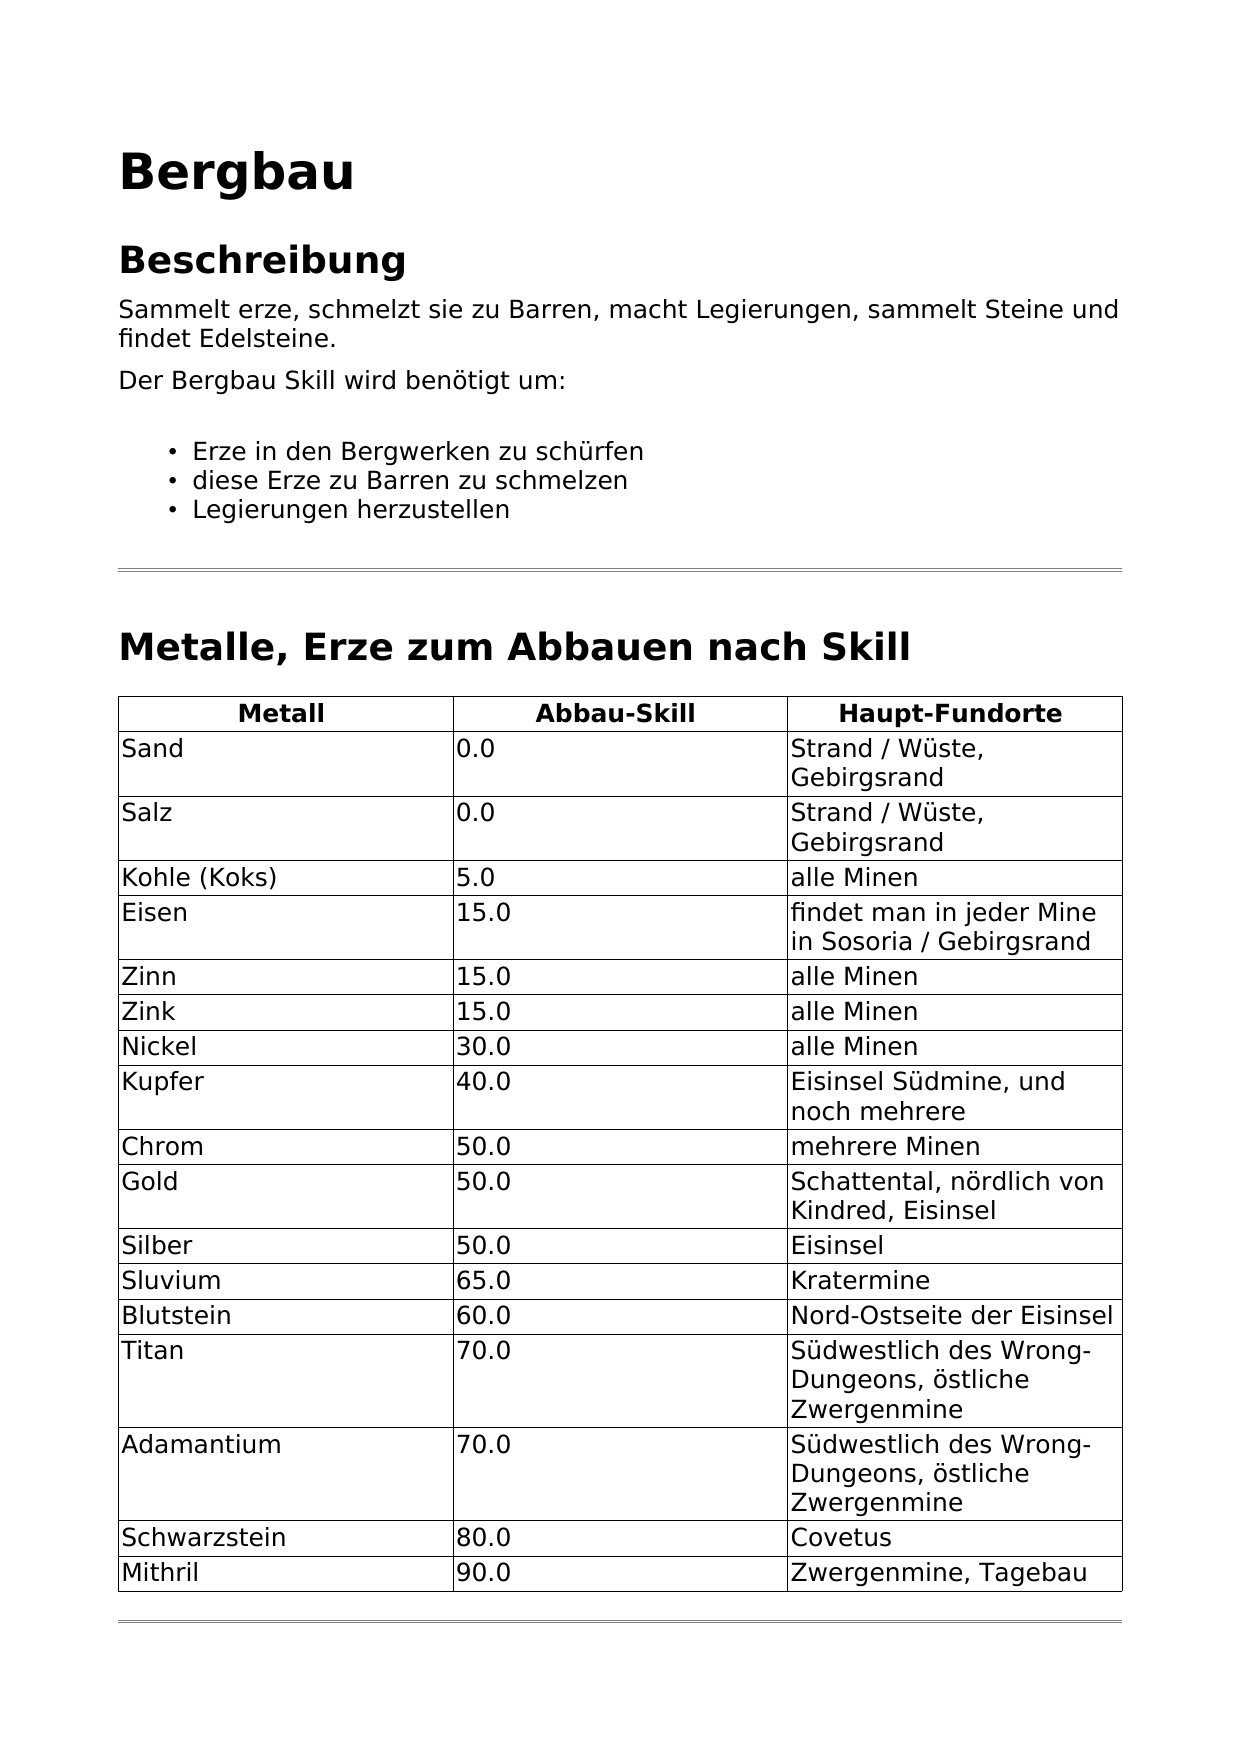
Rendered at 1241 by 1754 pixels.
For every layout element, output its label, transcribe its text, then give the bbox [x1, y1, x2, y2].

subtitle Metalle, Erze zum Abbauen nach Skill [118, 625, 1122, 669]
table_cell Gold [119, 1165, 453, 1228]
table_cell Südwestlich des Wrong-Dungeons, östliche Zwergenmine [788, 1335, 1122, 1427]
table_cell 60.0 [454, 1300, 787, 1333]
table_cell 90.0 [454, 1557, 787, 1591]
table_cell Eisinsel [788, 1229, 1122, 1263]
table_cell Kohle (Koks) [119, 861, 453, 895]
table_cell Mithril [119, 1557, 453, 1591]
table_cell Eisen [119, 896, 453, 959]
table_cell 30.0 [454, 1031, 787, 1064]
table_cell alle Minen [788, 960, 1122, 994]
list Erze in den Bergwerken zu schürfen [177, 437, 1122, 466]
table_cell mehrere Minen [788, 1130, 1122, 1164]
table_cell 65.0 [454, 1264, 787, 1298]
subtitle Beschreibung [118, 239, 1122, 282]
table_cell Sluvium [119, 1264, 453, 1298]
table_cell Blutstein [119, 1300, 453, 1333]
table_cell alle Minen [788, 1031, 1122, 1064]
table_cell Nord-Ostseite der Eisinsel [788, 1300, 1122, 1333]
table_cell Sand [119, 732, 453, 796]
list diese Erze zu Barren zu schmelzen [177, 466, 1122, 495]
table_cell Schattental, nördlich von Kindred, Eisinsel [788, 1165, 1122, 1228]
table_cell Südwestlich des Wrong-Dungeons, östliche Zwergenmine [788, 1428, 1122, 1520]
table_header Haupt-Fundorte [788, 697, 1122, 731]
list Legierungen herzustellen [177, 495, 1122, 524]
table_cell Kupfer [119, 1066, 453, 1129]
table_cell Schwarzstein [119, 1521, 453, 1556]
table_cell 15.0 [454, 960, 787, 994]
table_cell 80.0 [454, 1521, 787, 1556]
table_cell 15.0 [454, 896, 787, 959]
table_cell Silber [119, 1229, 453, 1263]
table_cell 70.0 [454, 1428, 787, 1520]
text Der Bergbau Skill wird benötigt um: [118, 366, 1122, 395]
table_cell 50.0 [454, 1130, 787, 1164]
table_cell Strand / Wüste, Gebirgsrand [788, 797, 1122, 860]
table_cell Adamantium [119, 1428, 453, 1520]
table_cell 0.0 [454, 797, 787, 860]
table_cell Nickel [119, 1031, 453, 1064]
table_cell 15.0 [454, 995, 787, 1029]
table_cell Zink [119, 995, 453, 1029]
table_cell Covetus [788, 1521, 1122, 1556]
table_header Metall [119, 697, 453, 731]
table_cell Salz [119, 797, 453, 860]
table_cell Zinn [119, 960, 453, 994]
table_cell Kratermine [788, 1264, 1122, 1298]
table_cell alle Minen [788, 861, 1122, 895]
table_cell 0.0 [454, 732, 787, 796]
table_cell 5.0 [454, 861, 787, 895]
table_cell alle Minen [788, 995, 1122, 1029]
table_cell 50.0 [454, 1229, 787, 1263]
subtitle Bergbau [118, 143, 1122, 201]
table_cell findet man in jeder Mine in Sosoria / Gebirgsrand [788, 896, 1122, 959]
table_cell 70.0 [454, 1335, 787, 1427]
table_cell Chrom [119, 1130, 453, 1164]
table_cell Titan [119, 1335, 453, 1427]
text Sammelt erze, schmelzt sie zu Barren, macht Legierungen, sammelt Steine und findet Edelsteine. [118, 295, 1122, 353]
table_cell 40.0 [454, 1066, 787, 1129]
table_cell 50.0 [454, 1165, 787, 1228]
table_cell Eisinsel Südmine, und noch mehrere [788, 1066, 1122, 1129]
table_header Abbau-Skill [454, 697, 787, 731]
table_cell Strand / Wüste, Gebirgsrand [788, 732, 1122, 796]
table_cell Zwergenmine, Tagebau [788, 1557, 1122, 1591]
